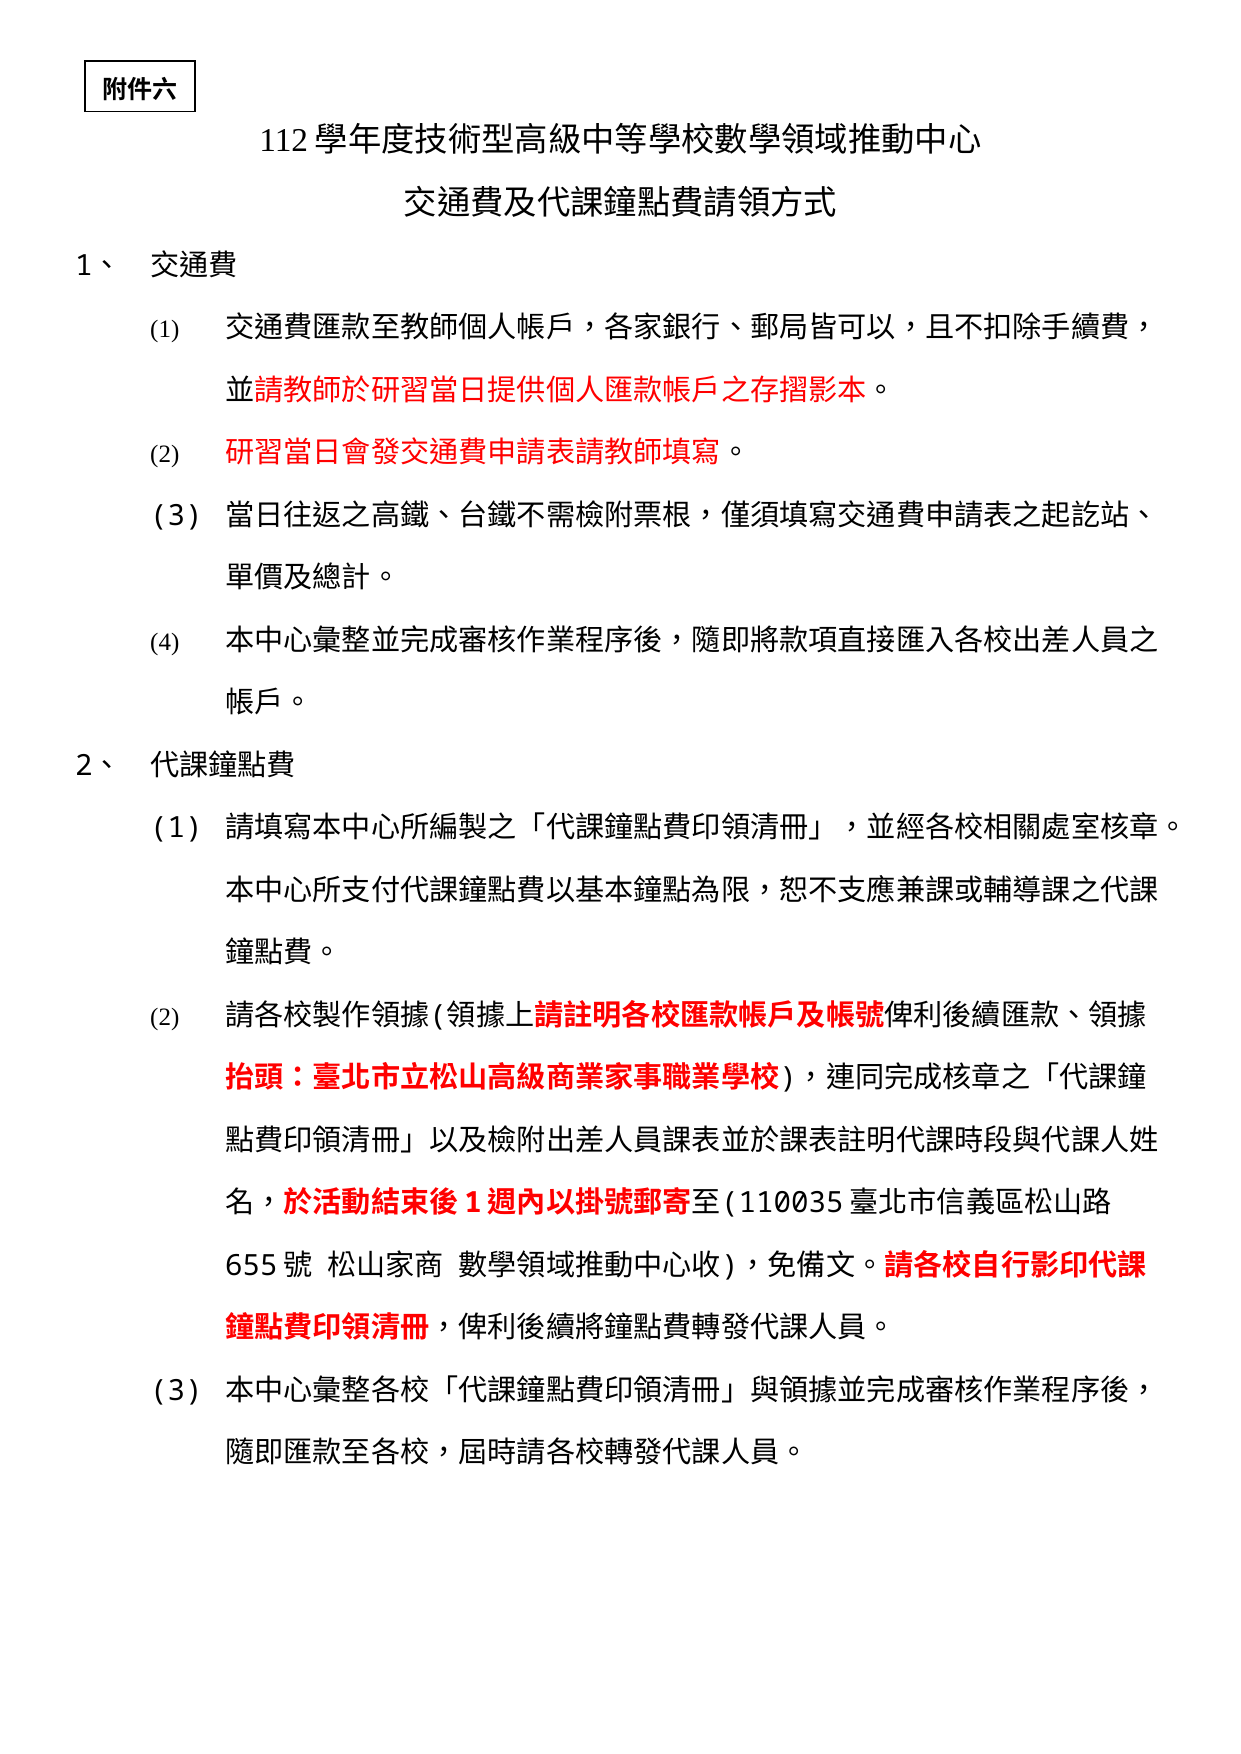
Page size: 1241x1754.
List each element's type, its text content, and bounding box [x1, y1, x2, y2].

text 附件六 [101, 69, 179, 103]
text 交通費及代課鐘點費請領方式 [75, 158, 1165, 221]
list 交通費匯款至教師個人帳戶，各家銀行、郵局皆可以，且不扣除手續費，並請教師於研習當日提供個人匯款帳戶之存摺影本。 [150, 283, 1165, 408]
list 本中心彙整並完成審核作業程序後，隨即將款項直接匯入各校出差人員之帳戶。 [150, 596, 1165, 721]
list 本中心彙整各校「代課鐘點費印領清冊」與領據並完成審核作業程序後，隨即匯款至各校，屆時請各校轉發代課人員。 [150, 1346, 1165, 1471]
text 112學年度技術型高級中等學校數學領域推動中心 [75, 96, 1165, 158]
list 代課鐘點費 [75, 721, 1165, 783]
list 請填寫本中心所編製之「代課鐘點費印領清冊」，並經各校相關處室核章。本中心所支付代課鐘點費以基本鐘點為限，恕不支應兼課或輔導課之代課鐘點費。 [150, 783, 1165, 971]
list 交通費 [75, 221, 1165, 283]
list 研習當日會發交通費申請表請教師填寫。 [150, 408, 1165, 471]
text 112學年度技術型高級中等學校數學領域推動中心 [86, 62, 194, 111]
list 當日往返之高鐵、台鐵不需檢附票根，僅須填寫交通費申請表之起訖站、單價及總計。 [150, 471, 1165, 596]
list 請各校製作領據(領據上請註明各校匯款帳戶及帳號俾利後續匯款、領據抬頭：臺北市立松山高級商業家事職業學校)，連同完成核章之「代課鐘點費印領清冊」以及檢附出差人員課表並於課表註明代課時段與代課人姓名，於活動結束後1週內以掛號郵寄至(110035臺北市信義區松山路655號 松山家商 數學領域推動中心收)，免備文。請各校自行影印代課鐘點費印領清冊，俾利後續將鐘點費轉發代課人員。 [150, 971, 1165, 1346]
